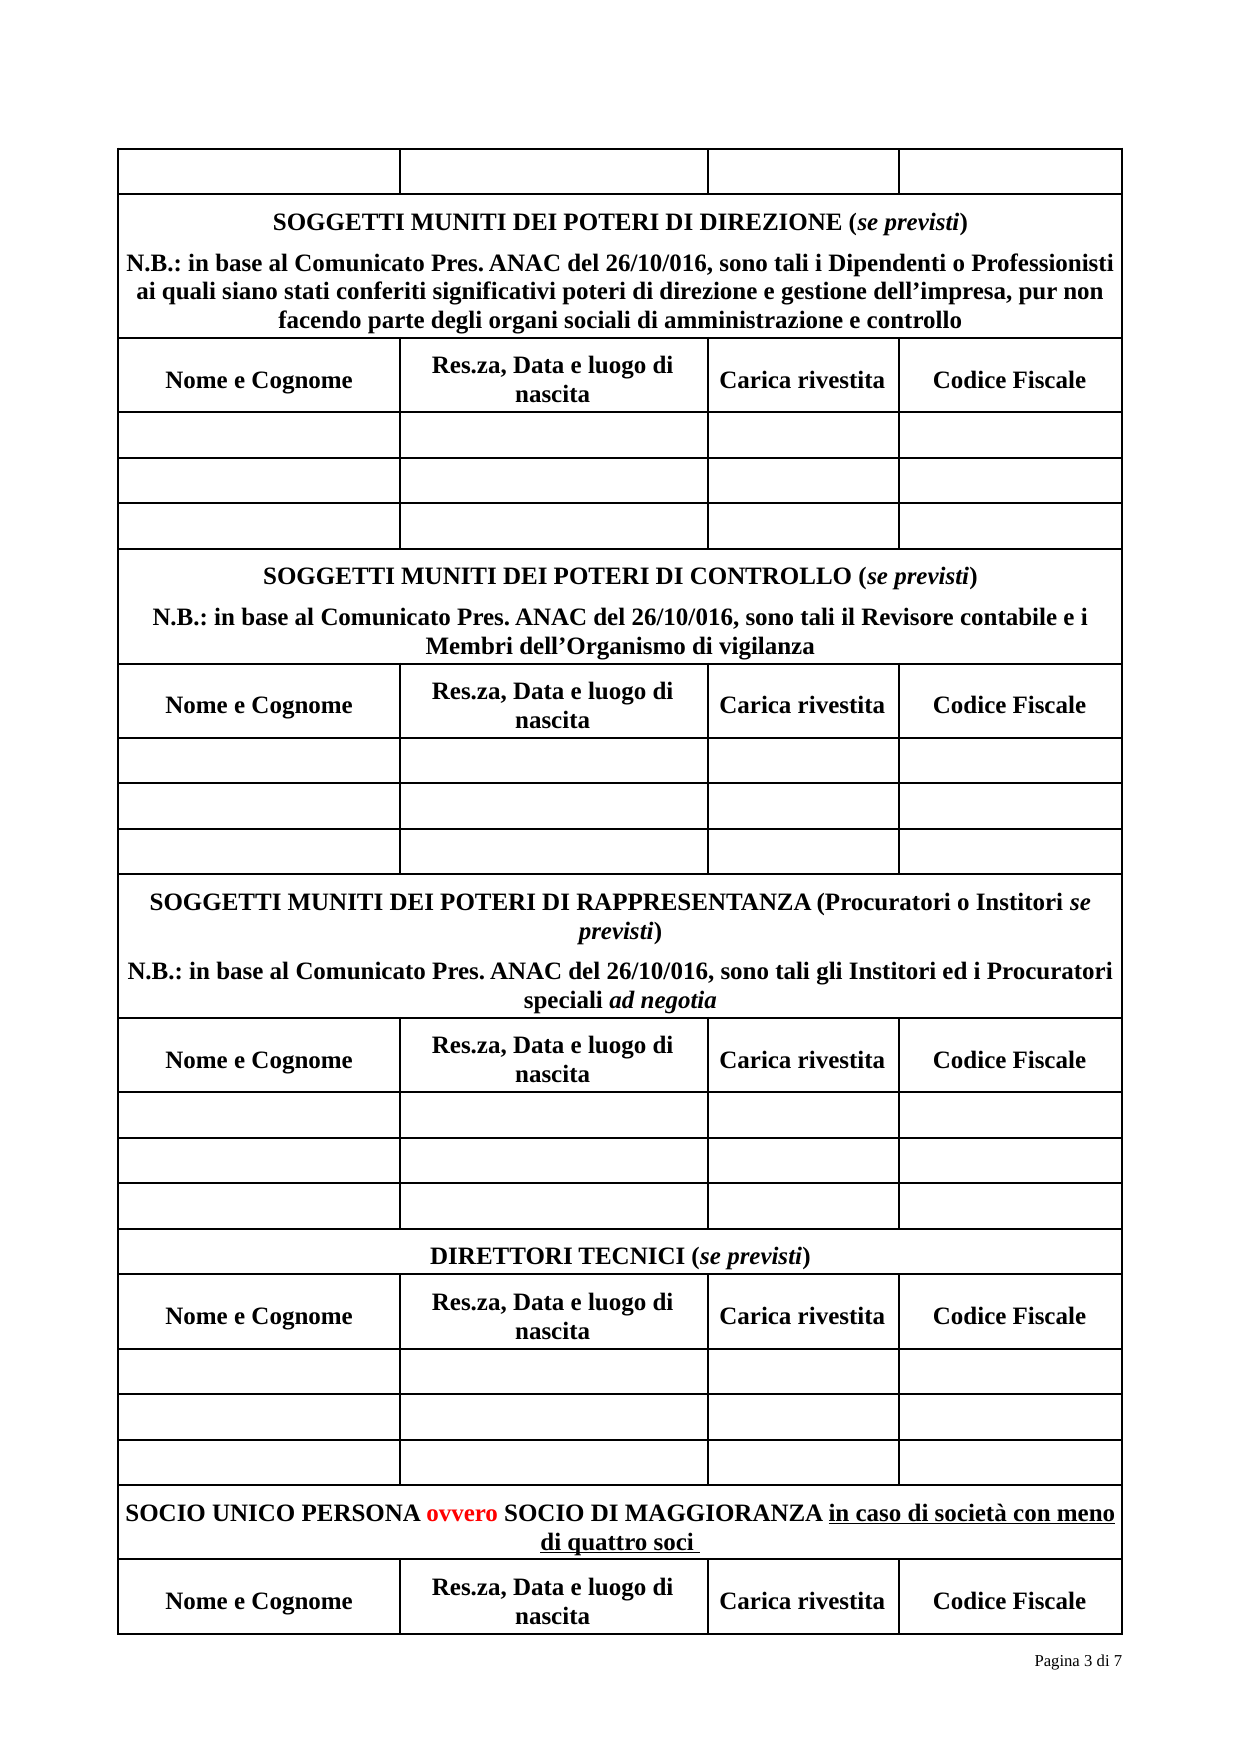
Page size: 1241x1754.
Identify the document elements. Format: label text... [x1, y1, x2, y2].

table_cell Codice Fiscale [900, 1560, 1121, 1632]
table_cell [900, 413, 1121, 457]
table_cell Codice Fiscale [900, 665, 1121, 737]
table_cell [709, 459, 898, 502]
table_cell Carica rivestita [709, 339, 898, 411]
table_cell [119, 784, 399, 828]
table_cell [401, 739, 707, 782]
table_cell SOGGETTI MUNITI DEI POTERI DI DIREZIONE (se previsti) N.B.: in base al Comunicato Pres. ANAC del 26/10/016, sono tali i Dipendenti o Professionisti ai quali siano stati conferiti significativi poteri di direzione e gestione dell’impresa, pur non facendo parte degli organi sociali di amministrazione e controllo [119, 195, 1121, 337]
table_cell [119, 739, 399, 782]
table_cell Nome e Cognome [119, 339, 399, 411]
table_cell Res.za, Data e luogo di nascita [401, 339, 707, 411]
table_cell [900, 1441, 1121, 1484]
table_cell [401, 1350, 707, 1393]
table_cell [900, 739, 1121, 782]
table_cell [709, 1093, 898, 1137]
table_cell [119, 1441, 399, 1484]
table_cell [119, 504, 399, 548]
table_cell [900, 784, 1121, 828]
table_cell [119, 1139, 399, 1182]
table_cell Nome e Cognome [119, 1275, 399, 1347]
table_cell Carica rivestita [709, 1560, 898, 1632]
table_cell Codice Fiscale [900, 339, 1121, 411]
table_cell [709, 413, 898, 457]
table_cell [709, 504, 898, 548]
table_cell [900, 830, 1121, 873]
table_cell [900, 1350, 1121, 1393]
table_cell [709, 1139, 898, 1182]
table_cell Carica rivestita [709, 1275, 898, 1347]
table_cell [900, 150, 1121, 193]
table_cell [900, 1093, 1121, 1137]
table_cell [401, 504, 707, 548]
table_cell [709, 150, 898, 193]
table_cell [709, 1395, 898, 1438]
table_cell [900, 1139, 1121, 1182]
table_cell DIRETTORI TECNICI (se previsti) [119, 1230, 1121, 1273]
table_cell [401, 1395, 707, 1438]
table_cell [709, 1350, 898, 1393]
table_cell Nome e Cognome [119, 665, 399, 737]
table_cell [119, 150, 399, 193]
table_cell [401, 830, 707, 873]
table_cell [401, 1093, 707, 1137]
table_cell [119, 1350, 399, 1393]
table_cell SOCIO UNICO PERSONA ovvero SOCIO DI MAGGIORANZA in caso di società con meno di quattro soci [119, 1486, 1121, 1558]
table_cell [900, 1395, 1121, 1438]
table_cell [709, 1184, 898, 1228]
table_cell Carica rivestita [709, 1019, 898, 1091]
table_cell [119, 1395, 399, 1438]
table_cell Codice Fiscale [900, 1019, 1121, 1091]
table_cell [119, 1093, 399, 1137]
table_cell [900, 504, 1121, 548]
table_cell [119, 459, 399, 502]
table_cell Nome e Cognome [119, 1560, 399, 1632]
table_cell [119, 830, 399, 873]
table_cell Res.za, Data e luogo di nascita [401, 1019, 707, 1091]
table_cell [900, 1184, 1121, 1228]
table_cell Nome e Cognome [119, 1019, 399, 1091]
table_cell Res.za, Data e luogo di nascita [401, 1560, 707, 1632]
table_cell [401, 1139, 707, 1182]
table_cell [709, 784, 898, 828]
table_cell [119, 1184, 399, 1228]
table_cell [709, 830, 898, 873]
table_cell [401, 784, 707, 828]
table_cell [709, 739, 898, 782]
table_cell SOGGETTI MUNITI DEI POTERI DI CONTROLLO (se previsti) N.B.: in base al Comunicato Pres. ANAC del 26/10/016, sono tali il Revisore contabile e i Membri dell’Organismo di vigilanza [119, 550, 1121, 662]
table_cell [401, 459, 707, 502]
table_cell [900, 459, 1121, 502]
table_cell [401, 150, 707, 193]
table_cell [709, 1441, 898, 1484]
table_cell [401, 413, 707, 457]
table_cell Res.za, Data e luogo di nascita [401, 665, 707, 737]
table_cell [401, 1184, 707, 1228]
table_cell SOGGETTI MUNITI DEI POTERI DI RAPPRESENTANZA (Procuratori o Institori se previsti) N.B.: in base al Comunicato Pres. ANAC del 26/10/016, sono tali gli Institori ed i Procuratori speciali ad negotia [119, 875, 1121, 1017]
table_cell [119, 413, 399, 457]
table_cell Carica rivestita [709, 665, 898, 737]
table_cell [401, 1441, 707, 1484]
table_cell Codice Fiscale [900, 1275, 1121, 1347]
table_cell Res.za, Data e luogo di nascita [401, 1275, 707, 1347]
